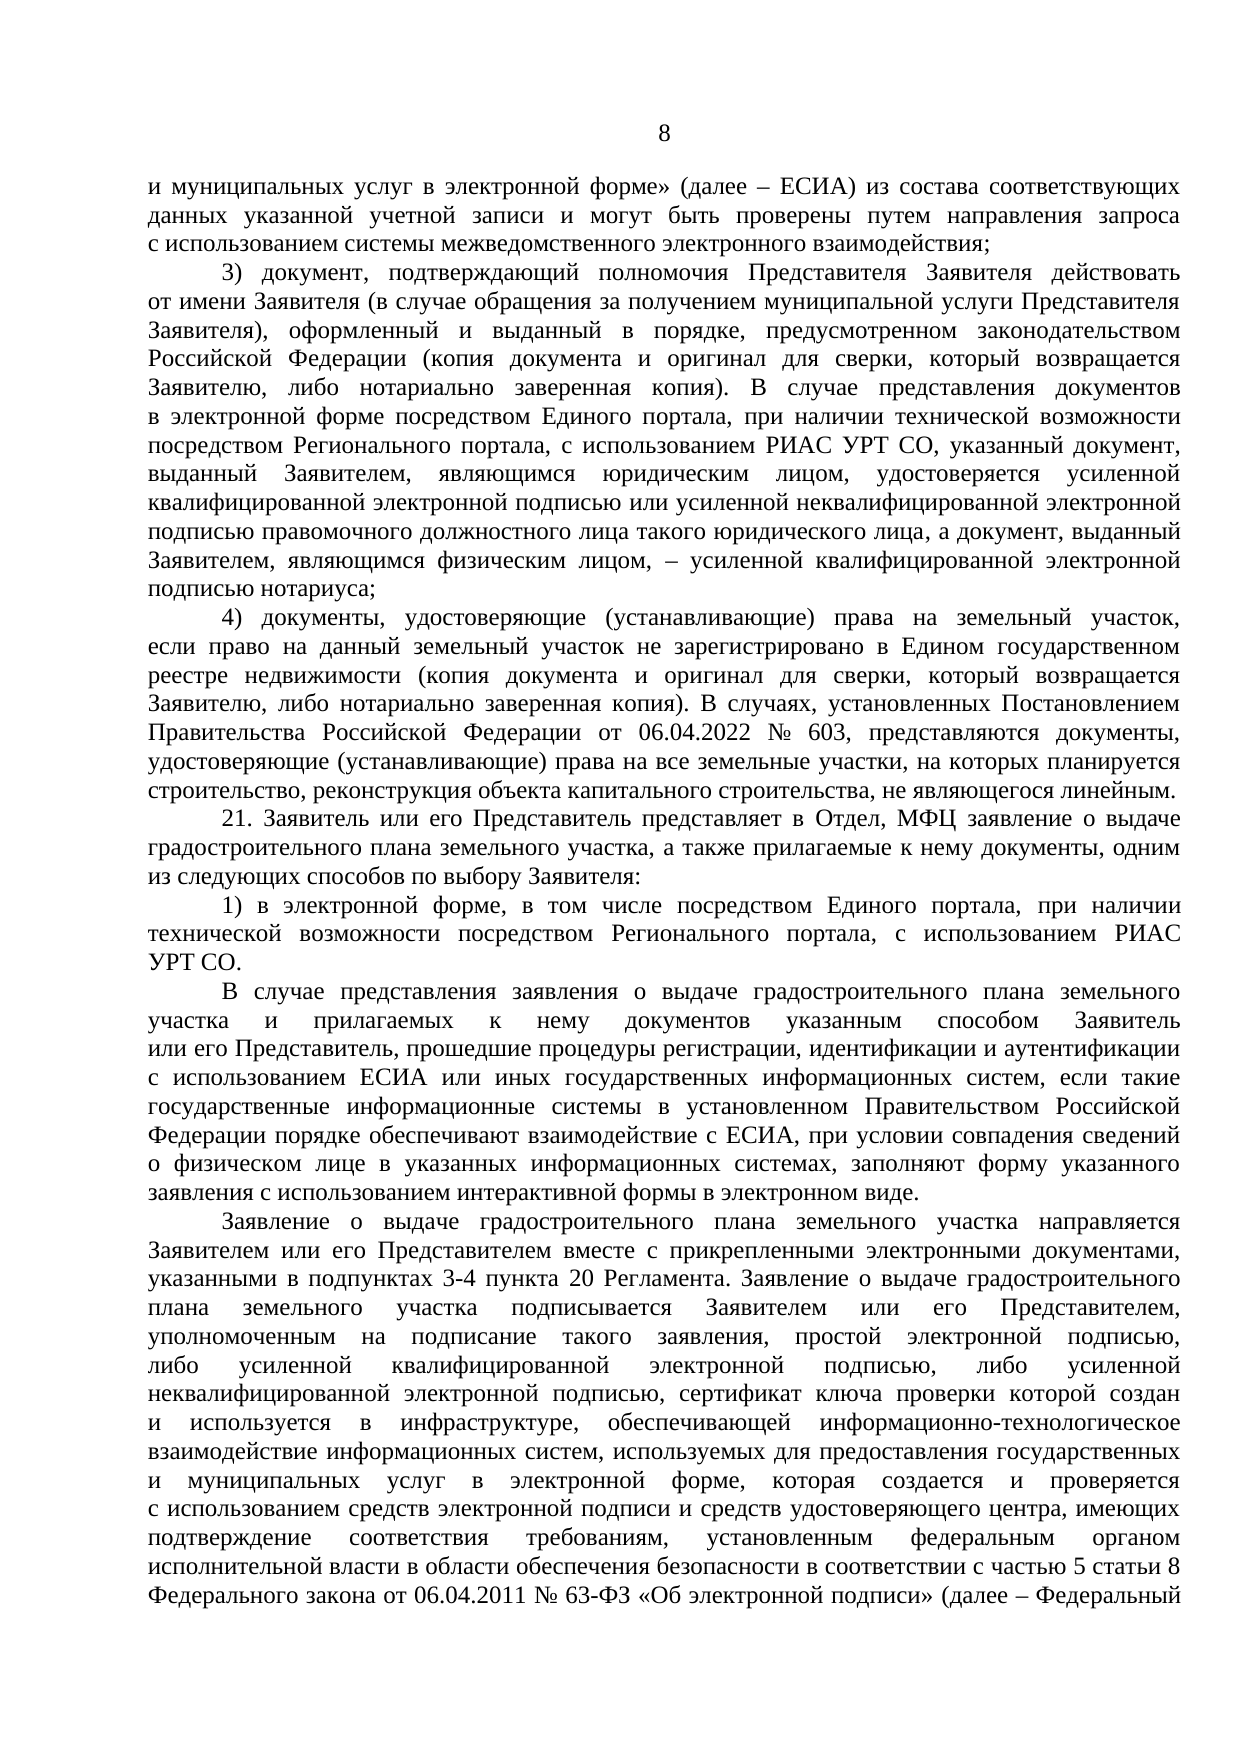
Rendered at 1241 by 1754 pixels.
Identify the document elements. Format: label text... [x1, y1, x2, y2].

text 3) документ, подтверждающий полномочия Представителя Заявителя действовать от имени Заявителя (в случае обращения за получением муниципальной услуги Представителя Заявителя), оформленный и выданный в порядке, предусмотренном законодательством Российской Федерации (копия документа и оригинал для сверки, который возвращается Заявителю, либо нотариально заверенная копия). В случае представления документов в электронной форме посредством Единого портала, при наличии технической возможности посредством Регионального портала, с использованием РИАС УРТ СО, указанный документ, выданный Заявителем, являющимся юридическим лицом, удостоверяется усиленной квалифицированной электронной подписью или усиленной неквалифицированной электронной подписью правомочного должностного лица такого юридического лица, а документ, выданный Заявителем, являющимся физическим лицом, – усиленной квалифицированной электронной подписью нотариуса; [148, 257, 1181, 602]
text 21. Заявитель или его Представитель представляет в Отдел, МФЦ заявление о выдаче градостроительного плана земельного участка, а также прилагаемые к нему документы, одним из следующих способов по выбору Заявителя: [148, 803, 1181, 890]
text 1) в электронной форме, в том числе посредством Единого портала, при наличии технической возможности посредством Регионального портала, с использованием РИАС УРТ СО. [148, 890, 1181, 976]
text В случае представления заявления о выдаче градостроительного плана земельного участка и прилагаемых к нему документов указанным способом Заявитель или его Представитель, прошедшие процедуры регистрации, идентификации и аутентификации с использованием ЕСИА или иных государственных информационных систем, если такие государственные информационные системы в установленном Правительством Российской Федерации порядке обеспечивают взаимодействие с ЕСИА, при условии совпадения сведений о физическом лице в указанных информационных системах, заполняют форму указанного заявления с использованием интерактивной формы в электронном виде. [148, 976, 1181, 1206]
text и муниципальных услуг в электронной форме» (далее – ЕСИА) из состава соответствующих данных указанной учетной записи и могут быть проверены путем направления запроса с использованием системы межведомственного электронного взаимодействия; [148, 171, 1181, 257]
text 4) документы, удостоверяющие (устанавливающие) права на земельный участок, если право на данный земельный участок не зарегистрировано в Едином государственном реестре недвижимости (копия документа и оригинал для сверки, который возвращается Заявителю, либо нотариально заверенная копия). В случаях, установленных Постановлением Правительства Российской Федерации от 06.04.2022 № 603, представляются документы, удостоверяющие (устанавливающие) права на все земельные участки, на которых планируется строительство, реконструкция объекта капитального строительства, не являющегося линейным. [148, 602, 1181, 803]
text Заявление о выдаче градостроительного плана земельного участка направляется Заявителем или его Представителем вместе с прикрепленными электронными документами, указанными в подпунктах 3-4 пункта 20 Регламента. Заявление о выдаче градостроительного плана земельного участка подписывается Заявителем или его Представителем, уполномоченным на подписание такого заявления, простой электронной подписью, либо усиленной квалифицированной электронной подписью, либо усиленной неквалифицированной электронной подписью, сертификат ключа проверки которой создан и используется в инфраструктуре, обеспечивающей информационно-технологическое взаимодействие информационных систем, используемых для предоставления государственных и муниципальных услуг в электронной форме, которая создается и проверяется с использованием средств электронной подписи и средств удостоверяющего центра, имеющих подтверждение соответствия требованиям, установленным федеральным органом исполнительной власти в области обеспечения безопасности в соответствии с частью 5 статьи 8 Федерального закона от 06.04.2011 № 63-ФЗ «Об электронной подписи» (далее – Федеральный [148, 1206, 1181, 1608]
